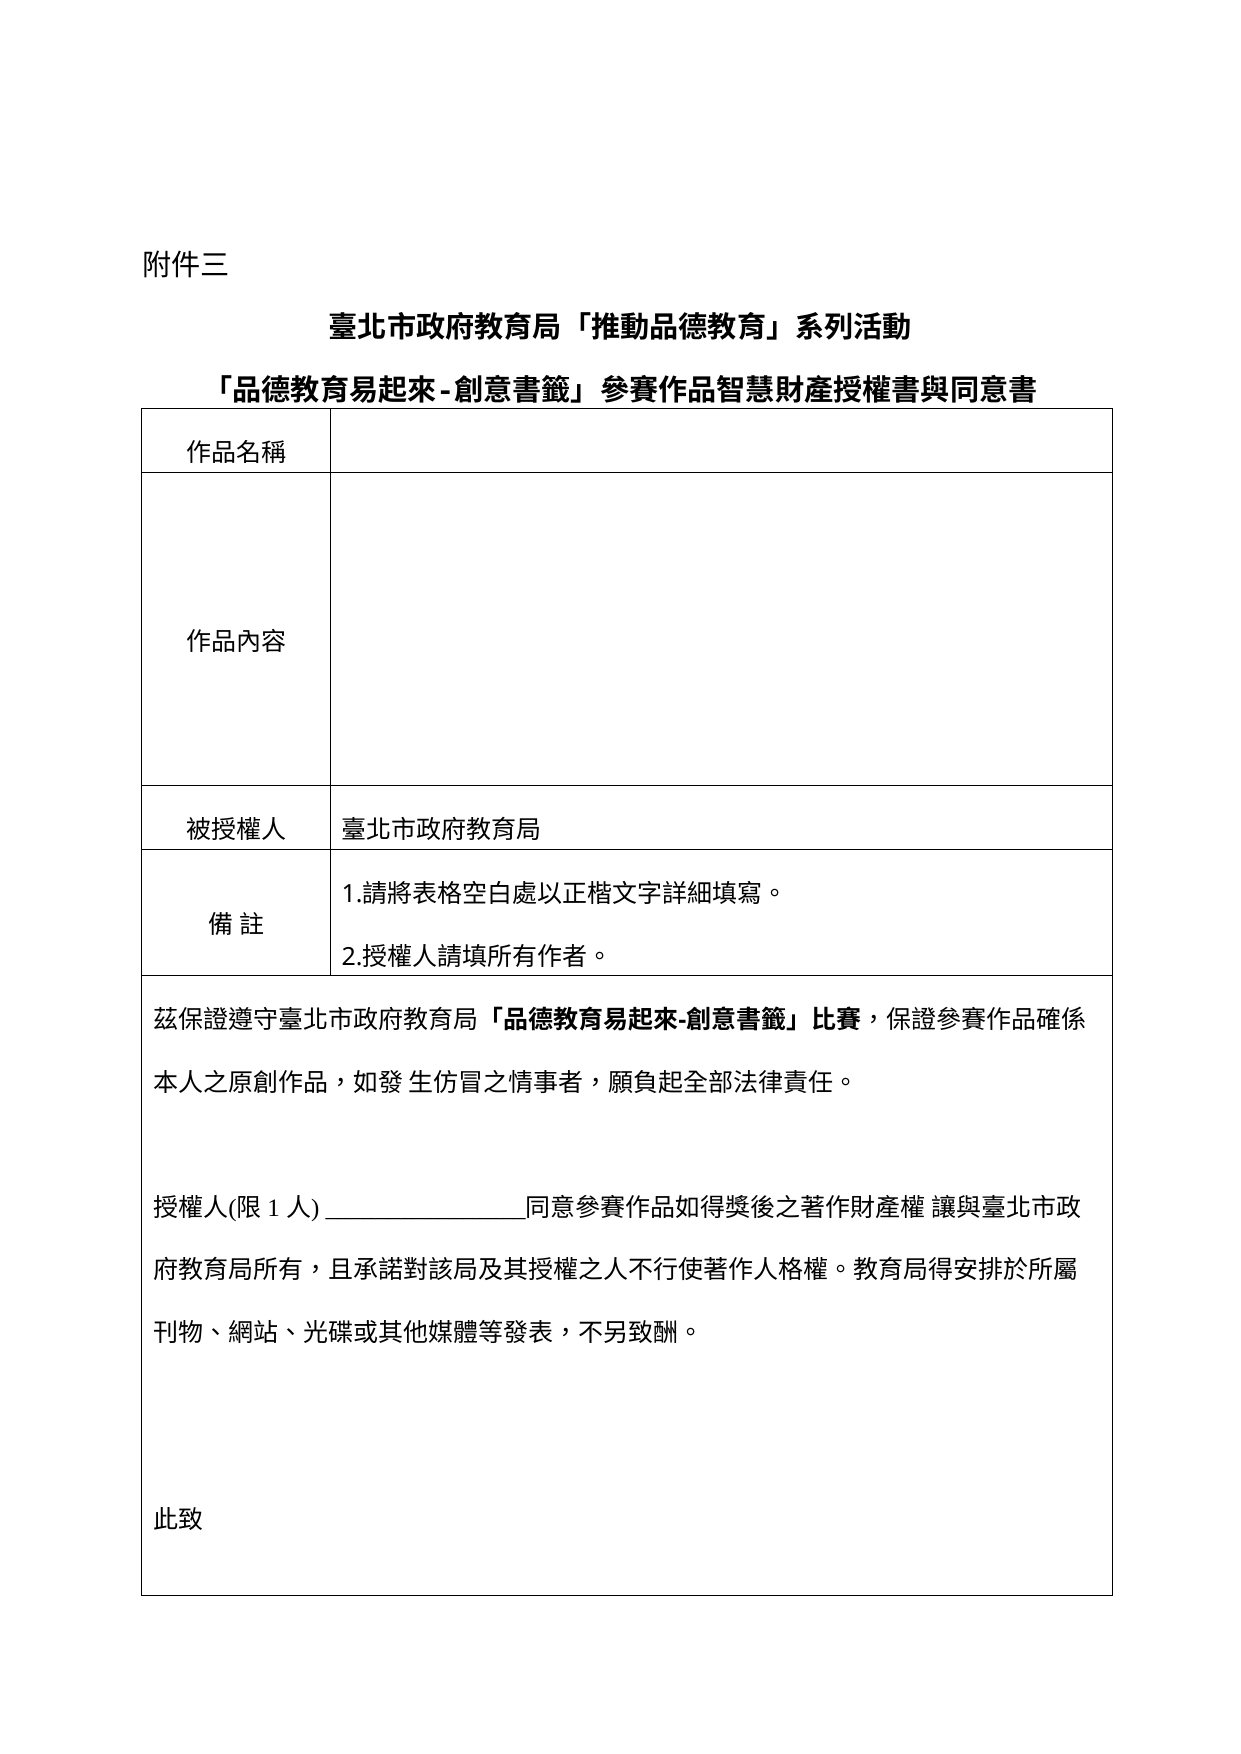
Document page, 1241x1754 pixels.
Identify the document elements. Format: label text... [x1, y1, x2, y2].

table_cell 臺北市政府教育局 [331, 786, 1112, 849]
table_cell 茲保證遵守臺北市政府教育局「品德教育易起來-創意書籤」比賽，保證參賽作品確係本人之原創作品，如發 生仿冒之情事者，願負起全部法律責任。 授權人(限 1 人) ________________同意參賽作品如得獎後之著作財產權 讓與臺北市政府教育局所有，且承諾對該局及其授權之人不行使著作人格權。教育局得安排於所屬刊物、網站、光碟或其他媒體等發表，不另致酬。 此致 [142, 976, 1112, 1595]
text 附件三 [142, 221, 1098, 283]
text 「品德教育易起來-創意書籤」參賽作品智慧財產授權書與同意書 [142, 346, 1098, 408]
table_header [331, 409, 1112, 472]
table_cell [331, 473, 1112, 785]
table_cell 被授權人 [142, 786, 330, 849]
table_cell 作品內容 [142, 473, 330, 785]
table_cell 1.請將表格空白處以正楷文字詳細填寫。 2.授權人請填所有作者。 [331, 850, 1112, 975]
table_header 作品名稱 [142, 409, 330, 472]
text 臺北市政府教育局「推動品德教育」系列活動 [142, 283, 1098, 346]
table_cell 備 註 [142, 850, 330, 975]
